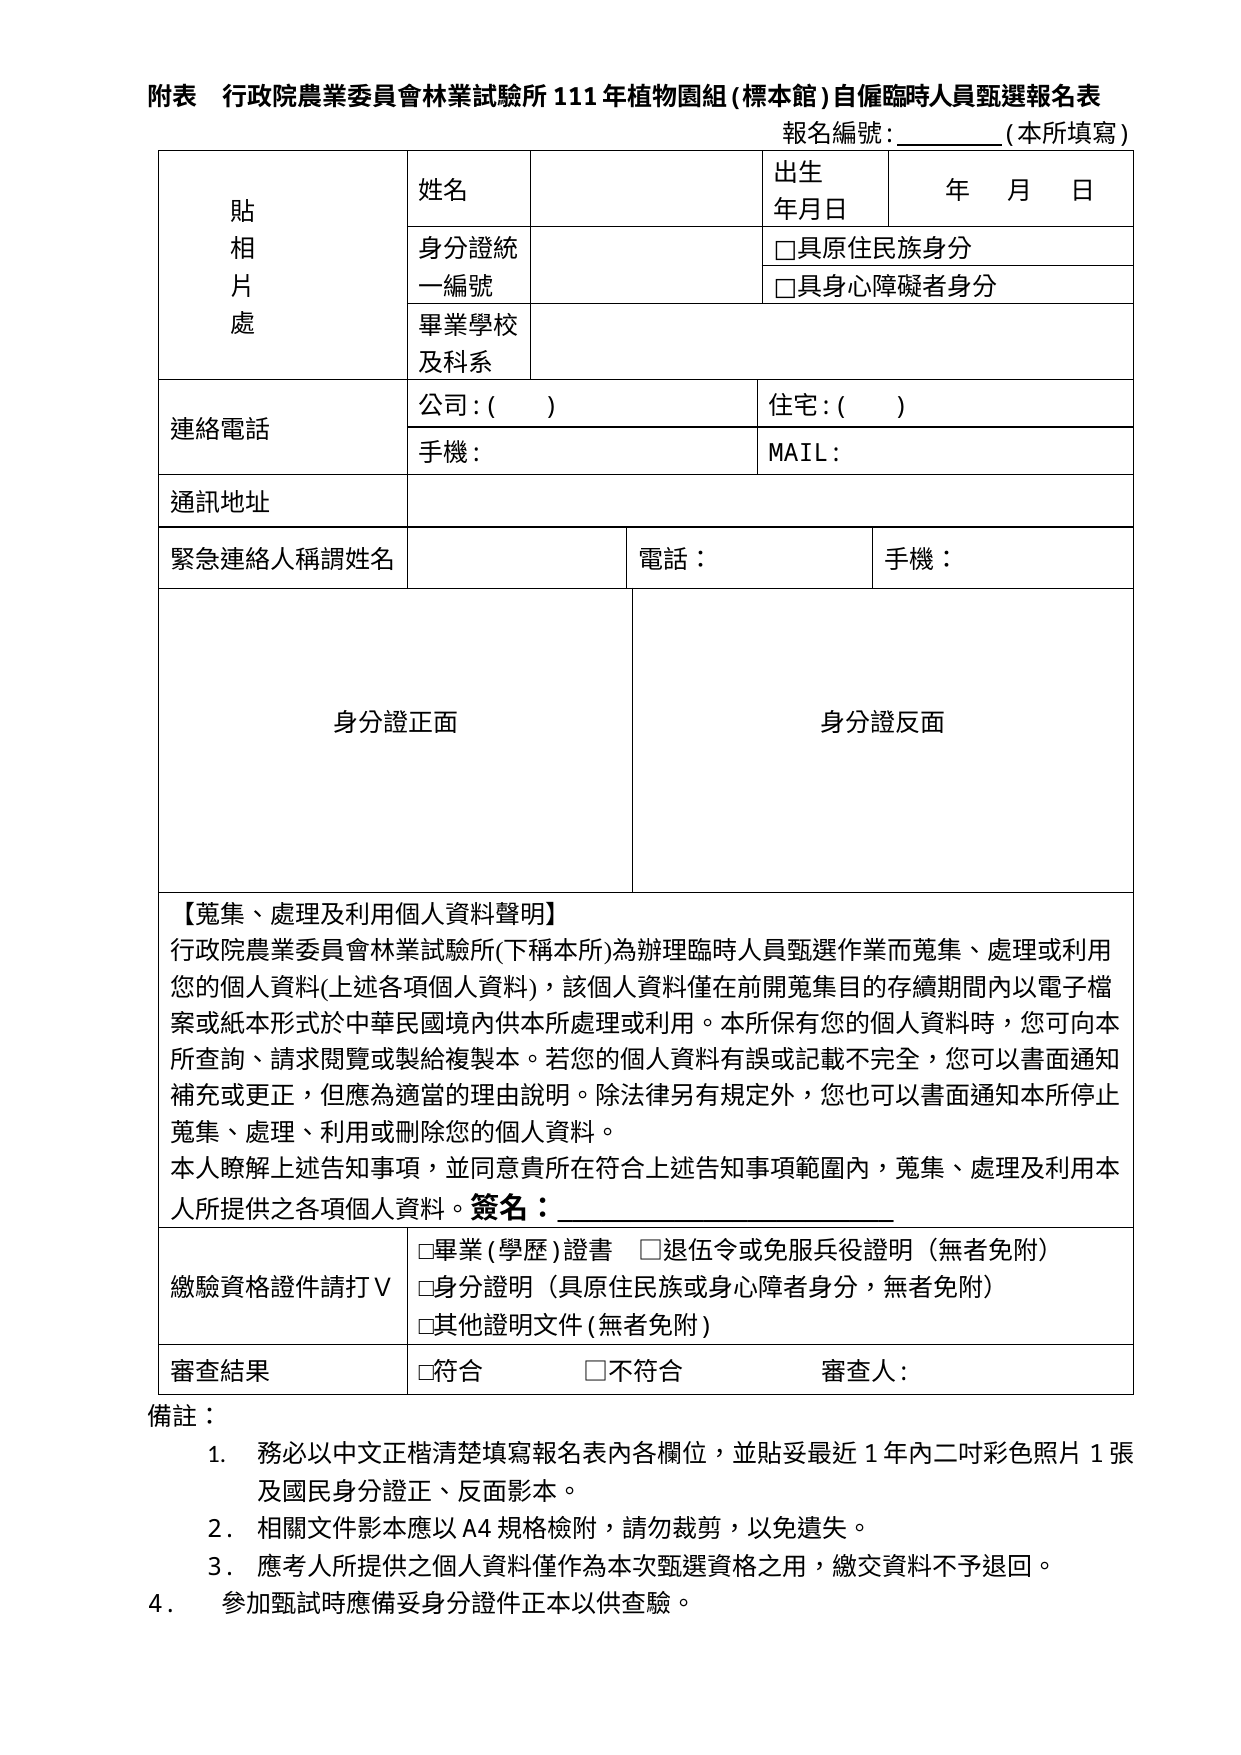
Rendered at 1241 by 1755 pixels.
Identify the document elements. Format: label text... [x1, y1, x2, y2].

list 應考人所提供之個人資料僅作為本次甄選資格之用，繳交資料不予退回。 [207, 1545, 1134, 1583]
table_cell □畢業(學歷)證書 □退伍令或免服兵役證明（無者免附） □身分證明（具原住民族或身心障者身分，無者免附） □其他證明文件(無者免附) [408, 1228, 1133, 1343]
table_cell □符合 □不符合 審查人: [408, 1345, 1133, 1394]
table_cell 公司:( ) [408, 380, 757, 426]
table_cell 【蒐集、處理及利用個人資料聲明】 行政院農業委員會林業試驗所(下稱本所)為辦理臨時人員甄選作業而蒐集、處理或利用您的個人資料(上述各項個人資料)，該個人資料僅在前開蒐集目的存續期間內以電子檔案或紙本形式於中華民國境內供本所處理或利用。本所保有您的個人資料時，您可向本所查詢、請求閱覽或製給複製本。若您的個人資料有誤或記載不完全，您可以書面通知補充或更正，但應為適當的理由說明。除法律另有規定外，您也可以書面通知本所停止蒐集、處理、利用或刪除您的個人資料。 本人瞭解上述告知事項，並同意貴所在符合上述告知事項範圍內，蒐集、處理及利用本人所提供之各項個人資料。簽名：_______________________ [159, 893, 1133, 1227]
table_cell 審查結果 [159, 1345, 407, 1394]
table_header [531, 151, 762, 226]
table_cell 畢業學校及科系 [408, 304, 530, 379]
table_cell [531, 227, 762, 303]
table_header 年 月 日 [889, 151, 1133, 226]
table_cell 通訊地址 [159, 475, 407, 526]
table_cell 身分證反面 [633, 589, 1133, 892]
text 附表行政院農業委員會林業試驗所111年植物園組(標本館)自僱臨時人員甄選報名表 [148, 75, 1134, 112]
table_cell 連絡電話 [159, 380, 407, 474]
list 參加甄試時應備妥身分證件正本以供查驗。 [148, 1583, 1092, 1620]
table_cell [408, 528, 626, 587]
text 報名編號: (本所填寫) [779, 112, 1134, 150]
table_cell □具原住民族身分 [763, 227, 1133, 264]
text 備註： [148, 1395, 1134, 1433]
table_cell 身分證正面 [159, 589, 632, 892]
table_header 姓名 [408, 151, 530, 226]
table_cell MAIL: [758, 428, 1133, 474]
table_cell 住宅:( ) [758, 380, 1133, 426]
table_cell 手機: [408, 428, 757, 474]
table_cell 身分證統一編號 [408, 227, 530, 303]
table_cell □具身心障礙者身分 [763, 266, 1133, 303]
table_header 出生 年月日 [763, 151, 888, 226]
table_cell 電話： [627, 528, 872, 587]
table_cell [531, 304, 1133, 379]
table_cell 繳驗資格證件請打Ｖ [159, 1228, 407, 1343]
table_cell 緊急連絡人稱謂姓名 [159, 528, 407, 587]
list 相關文件影本應以A4規格檢附，請勿裁剪，以免遺失。 [207, 1508, 1134, 1545]
table_cell [408, 475, 1133, 526]
table_cell 手機： [873, 528, 1133, 587]
list 務必以中文正楷清楚填寫報名表內各欄位，並貼妥最近1年內二吋彩色照片1張及國民身分證正、反面影本。 [207, 1433, 1134, 1508]
table_header 貼 相 片 處 [159, 151, 407, 379]
